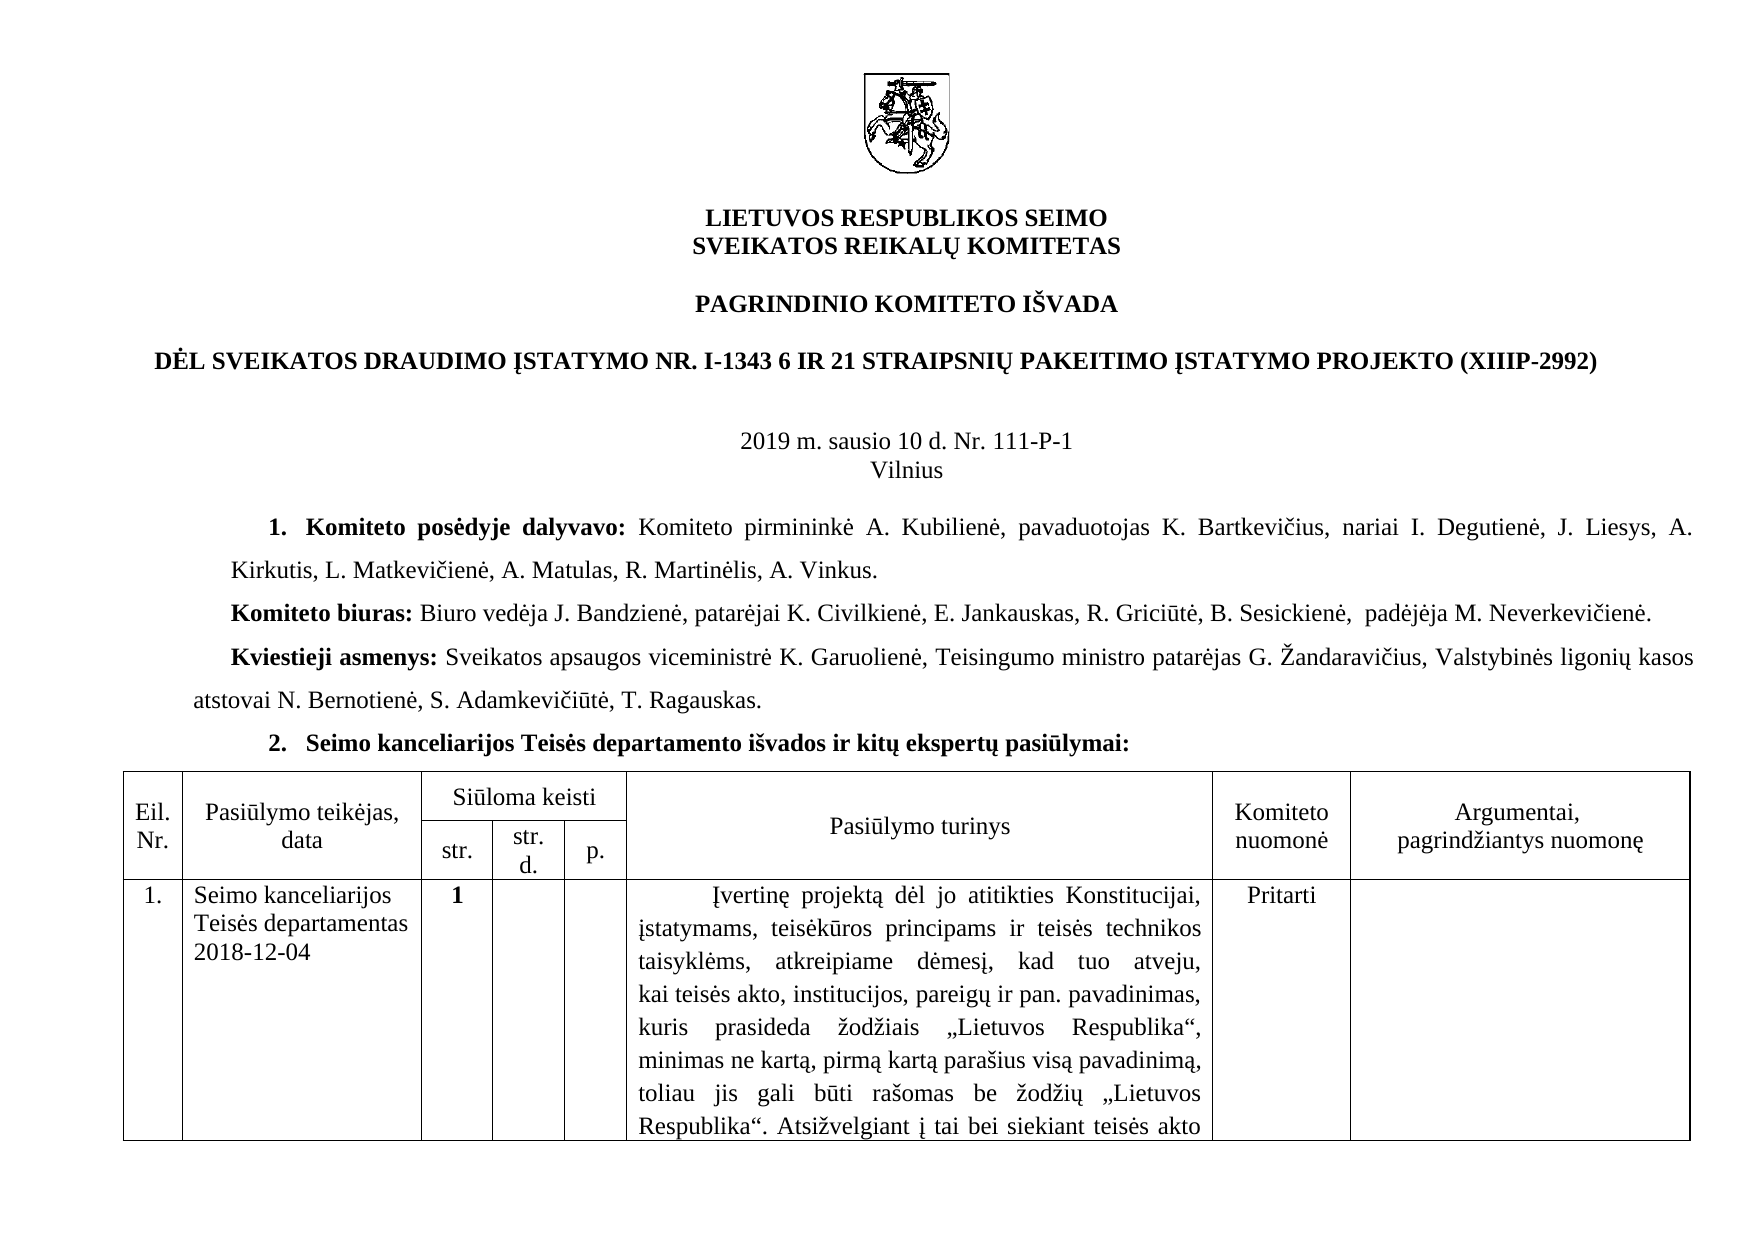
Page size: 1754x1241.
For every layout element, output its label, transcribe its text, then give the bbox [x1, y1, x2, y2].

table_cell Seimo kanceliarijos Teisės departamentas 2018-12-04 [183, 880, 421, 1140]
table_header Siūloma keisti [422, 772, 626, 820]
table_cell str. d. [493, 821, 564, 879]
table_cell str. [422, 821, 492, 879]
table_cell [565, 880, 626, 1140]
text DĖL SVEIKATOS DRAUDIMO ĮSTATYMO NR. I-1343 6 IR 21 STRAIPSNIŲ PAKEITIMO ĮSTATYMO PROJEKTO (XIIIP-2992)6 IR 21 STRAIPSNIŲ PAK [118, 346, 1695, 413]
table_header Argumentai, pagrindžiantys nuomonę [1351, 772, 1689, 879]
table_cell p. [565, 821, 626, 879]
table_cell Įvertinę projektą dėl jo atitikties Konstitucijai, įstatymams, teisėkūros principams ir teisės technikos taisyklėms, atkreipiame dėmesį, kad tuo atveju, kai teisės akto, institucijos, pareigų ir pan. pavadinimas, kuris prasideda žodžiais „Lietuvos Respublika“, minimas ne kartą, pirmą kartą parašius visą pavadinimą, toliau jis gali būti rašomas be žodžių „Lietuvos Respublika“. Atsižvelgiant į tai bei siekiant teisės akto [627, 880, 1212, 1140]
table_header Komiteto nuomonė [1213, 772, 1350, 879]
table_cell [493, 880, 564, 1140]
list Seimo kanceliarijos Teisės departamento išvados ir kitų ekspertų pasiūlymai: [193, 728, 1695, 757]
table_cell 1. [124, 880, 182, 1140]
table_header Eil. Nr. [124, 772, 182, 879]
text Vilnius [118, 455, 1695, 483]
table_header Pasiūlymo turinys [627, 772, 1212, 879]
table_header Pasiūlymo teikėjas, data [183, 772, 421, 879]
list Komiteto posėdyje dalyvavo: Komiteto pirmininkė A. Kubilienė, pavaduotojas K. Bartkevičius, nariai I. Degutienė, J. Liesys, A. Kirkutis, L. Matkevičienė, A. Matulas, R. Martinėlis, A. Vinkus. [193, 512, 1695, 584]
text SVEIKATOS REIKALŲ KOMITETAS [118, 231, 1695, 260]
table_cell Pritarti [1213, 880, 1350, 1140]
table_cell [1351, 880, 1689, 1140]
table_cell 1 [422, 880, 492, 1140]
text 2019 m. sausio 10 d. Nr. 111-P-1 [118, 426, 1695, 455]
subtitle PAGRINDINIO KOMITETO IŠVADA [118, 289, 1695, 318]
text LIETUVOS RESPUBLIKOS SEIMO [118, 203, 1695, 231]
text Kviestieji asmenys: Sveikatos apsaugos viceministrė K. Garuolienė, Teisingumo ministro patarėjas G. Žandaravičius, Valstybinės ligonių kasos atstovai N. Bernotienė, S. Adamkevičiūtė, T. Ragauskas. [193, 642, 1695, 713]
text Komiteto biuras: Biuro vedėja J. Bandzienė, patarėjai K. Civilkienė, E. Jankauskas, R. Griciūtė, B. Sesickienė, padėjėja M. Neverkevičienė. [193, 598, 1695, 627]
